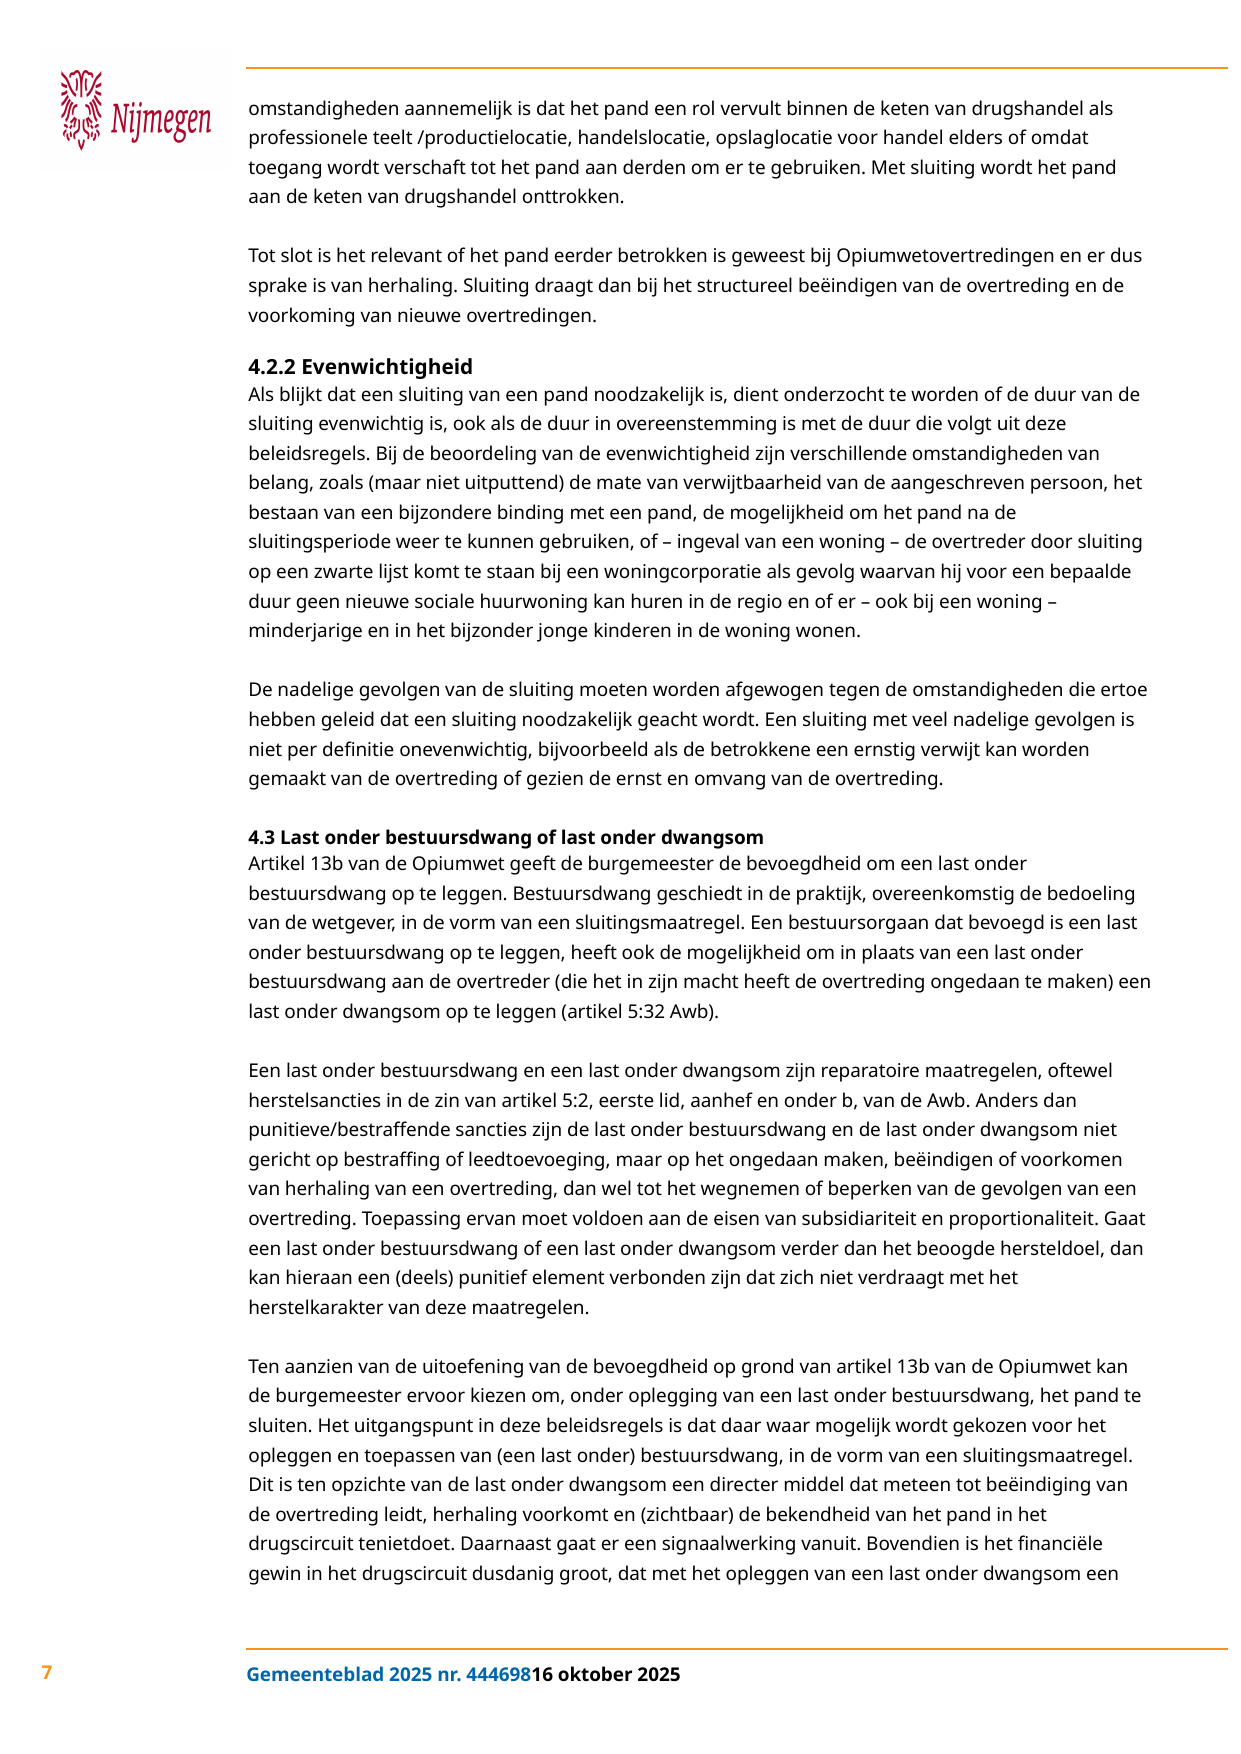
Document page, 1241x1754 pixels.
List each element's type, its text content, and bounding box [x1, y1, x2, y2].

text omstandigheden aannemelijk is dat het pand een rol vervult binnen de keten van drugshandel als professionele teelt /productielocatie, handelslocatie, opslaglocatie voor handel elders of omdat toegang wordt verschaft tot het pand aan derden om er te gebruiken. Met sluiting wordt het pand aan de keten van drugshandel onttrokken. [248, 95, 1152, 209]
text 4.3 Last onder bestuursdwang of last onder dwangsom [248, 824, 1152, 850]
text Artikel 13b van de Opiumwet geeft de burgemeester de bevoegdheid om een last onder bestuursdwang op te leggen. Bestuursdwang geschiedt in de praktijk, overeenkomstig de bedoeling van de wetgever, in de vorm van een sluitingsmaatregel. Een bestuursorgaan dat bevoegd is een last onder bestuursdwang op te leggen, heeft ook de mogelijkheid om in plaats van een last onder bestuursdwang aan de overtreder (die het in zijn macht heeft de overtreding ongedaan te maken) een last onder dwangsom op te leggen (artikel 5:32 Awb). [248, 850, 1152, 1024]
text Een last onder bestuursdwang en een last onder dwangsom zijn reparatoire maatregelen, oftewel herstelsancties in de zin van artikel 5:2, eerste lid, aanhef en onder b, van de Awb. Anders dan punitieve/bestraffende sancties zijn de last onder bestuursdwang en de last onder dwangsom niet gericht op bestraffing of leedtoevoeging, maar op het ongedaan maken, beëindigen of voorkomen van herhaling van een overtreding, dan wel tot het wegnemen of beperken van de gevolgen van een overtreding. Toepassing ervan moet voldoen aan de eisen van subsidiariteit en proportionaliteit. Gaat een last onder bestuursdwang of een last onder dwangsom verder dan het beoogde hersteldoel, dan kan hieraan een (deels) punitief element verbonden zijn dat zich niet verdraagt met het herstelkarakter van deze maatregelen. [248, 1057, 1152, 1320]
text 4.2.2 Evenwichtigheid [248, 352, 1152, 381]
text Ten aanzien van de uitoefening van de bevoegdheid op grond van artikel 13b van de Opiumwet kan de burgemeester ervoor kiezen om, onder oplegging van een last onder bestuursdwang, het pand te sluiten. Het uitgangspunt in deze beleidsregels is dat daar waar mogelijk wordt gekozen voor het opleggen en toepassen van (een last onder) bestuursdwang, in de vorm van een sluitingsmaatregel. Dit is ten opzichte van de last onder dwangsom een directer middel dat meteen tot beëindiging van de overtreding leidt, herhaling voorkomt en (zichtbaar) de bekendheid van het pand in het drugscircuit tenietdoet. Daarnaast gaat er een signaalwerking vanuit. Bovendien is het financiële gewin in het drugscircuit dusdanig groot, dat met het opleggen van een last onder dwangsom een [248, 1353, 1152, 1586]
text De nadelige gevolgen van de sluiting moeten worden afgewogen tegen de omstandigheden die ertoe hebben geleid dat een sluiting noodzakelijk geacht wordt. Een sluiting met veel nadelige gevolgen is niet per definitie onevenwichtig, bijvoorbeeld als de betrokkene een ernstig verwijt kan worden gemaakt van de overtreding of gezien de ernst en omvang van de overtreding. [248, 677, 1152, 791]
text Als blijkt dat een sluiting van een pand noodzakelijk is, dient onderzocht te worden of de duur van de sluiting evenwichtig is, ook als de duur in overeenstemming is met de duur die volgt uit deze beleidsregels. Bij de beoordeling van de evenwichtigheid zijn verschillende omstandigheden van belang, zoals (maar niet uitputtend) de mate van verwijtbaarheid van de aangeschreven persoon, het bestaan van een bijzondere binding met een pand, de mogelijkheid om het pand na de sluitingsperiode weer te kunnen gebruiken, of – ingeval van een woning – de overtreder door sluiting op een zwarte lijst komt te staan bij een woningcorporatie als gevolg waarvan hij voor een bepaalde duur geen nieuwe sociale huurwoning kan huren in de regio en of er – ook bij een woning – minderjarige en in het bijzonder jonge kinderen in de woning wonen. [248, 381, 1152, 643]
text Tot slot is het relevant of het pand eerder betrokken is geweest bij Opiumwetovertredingen en er dus sprake is van herhaling. Sluiting draagt dan bij het structureel beëindigen van de overtreding en de voorkoming van nieuwe overtredingen. [248, 243, 1152, 328]
picture [41, 47, 231, 172]
